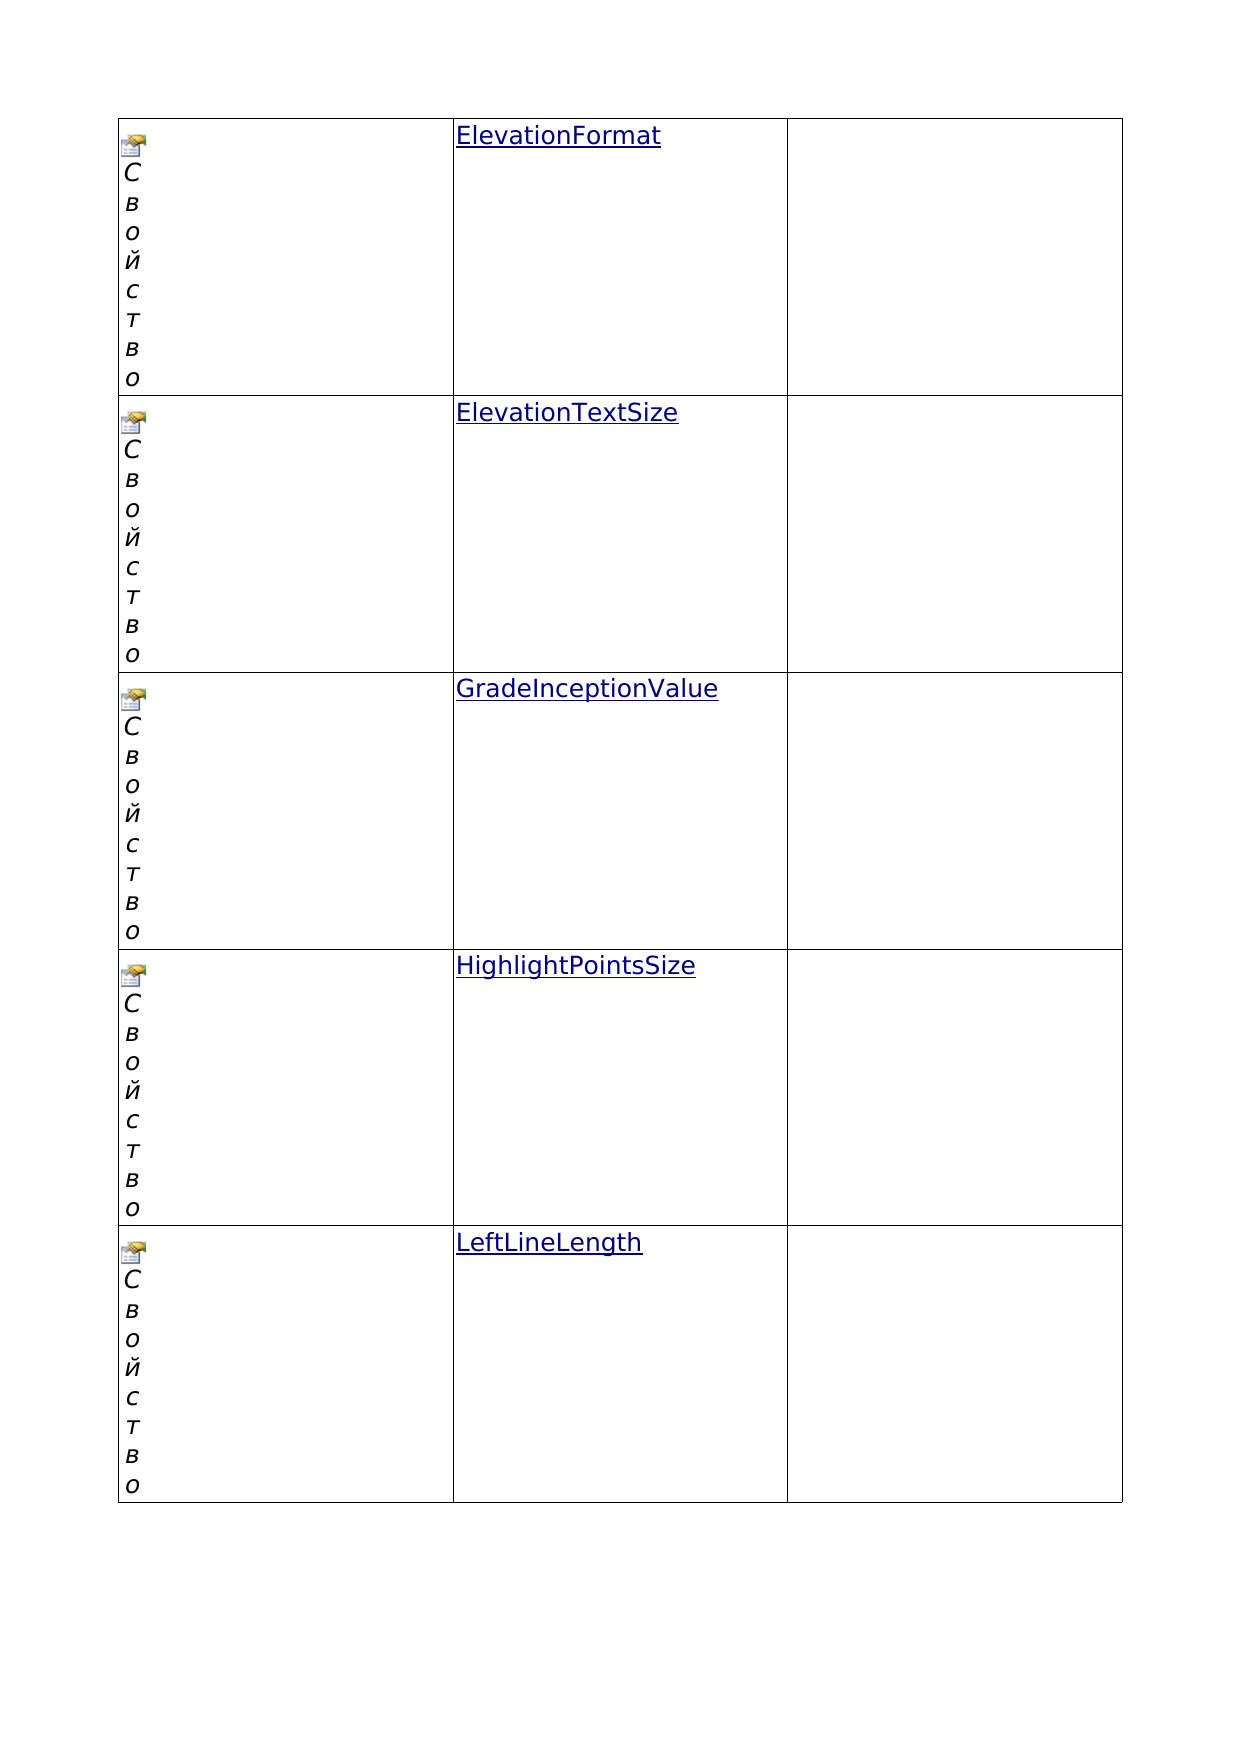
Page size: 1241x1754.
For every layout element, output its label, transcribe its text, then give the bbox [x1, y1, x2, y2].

table_cell HighlightPointsSize [454, 950, 787, 1225]
table_cell [788, 673, 1122, 948]
picture [121, 687, 147, 713]
picture [121, 1240, 147, 1266]
table_cell GradeInceptionValue [454, 673, 787, 948]
table_cell ElevationFormat [454, 119, 787, 395]
table_cell [788, 950, 1122, 1225]
table_cell [788, 396, 1122, 672]
table_cell [119, 950, 453, 1225]
table_cell ElevationTextSize [454, 396, 787, 672]
picture [121, 963, 147, 989]
table_cell [788, 119, 1122, 395]
picture [121, 133, 147, 159]
table_cell [119, 119, 453, 395]
table_cell LeftLineLength [454, 1226, 787, 1502]
picture [121, 410, 147, 436]
table_cell [119, 673, 453, 948]
table_cell [119, 1226, 453, 1502]
table_cell [119, 396, 453, 672]
table_cell [788, 1226, 1122, 1502]
